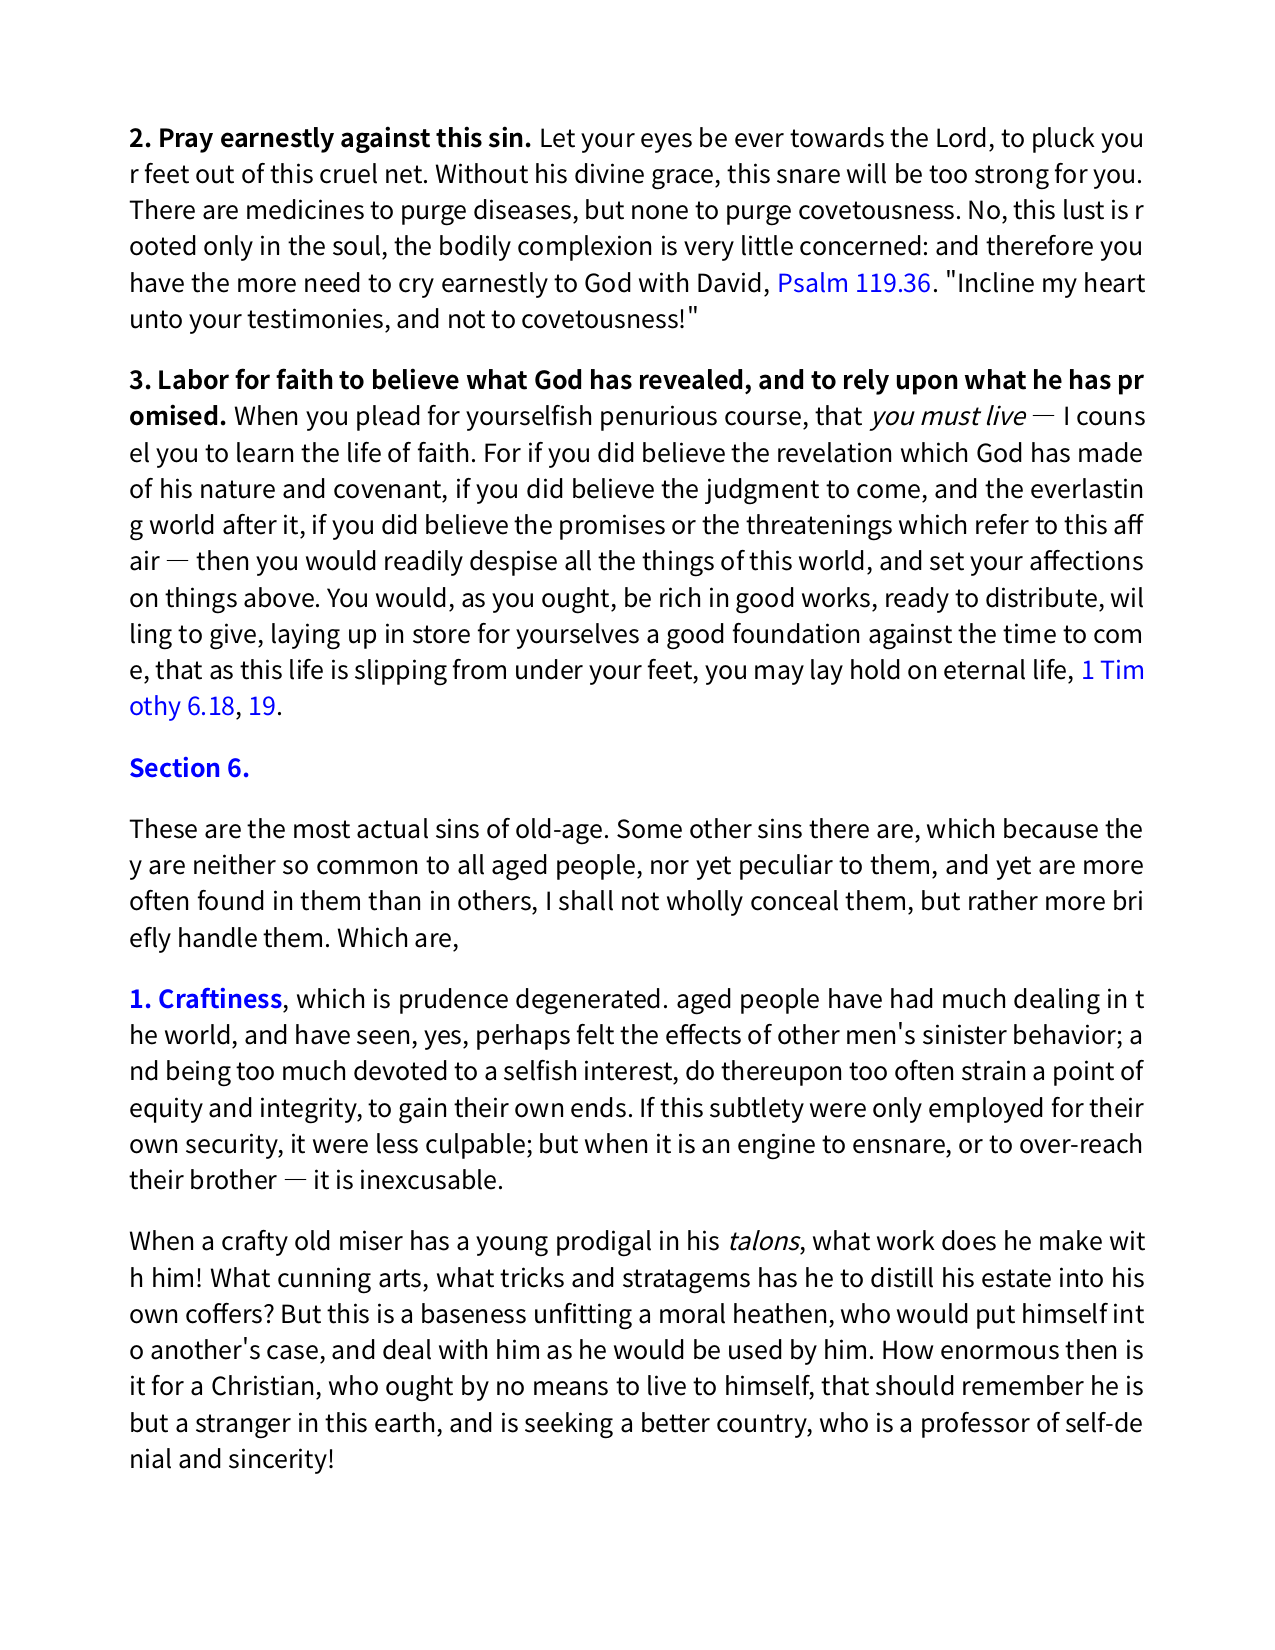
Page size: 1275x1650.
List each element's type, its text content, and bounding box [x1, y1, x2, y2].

text 3. Labor for faith to believe what God has revealed, and to rely upon what he has promised. When you plead for yourselfish penurious course, that you must live — I counsel you to learn the life of faith. For if you did believe the revelation which God has made of his nature and covenant, if you did believe the judgment to come, and the everlasting world after it, if you did believe the promises or the threatenings which refer to this affair — then you would readily despise all the things of this world, and set your affections on things above. You would, as you ought, be rich in good works, ready to distribute, willing to give, laying up in store for yourselves a good foundation against the time to come, that as this life is slipping from under your feet, you may lay hold on eternal life, 1 Timothy 6.18, 19. [129, 361, 1146, 723]
text Section 6. [129, 748, 1146, 784]
text When a crafty old miser has a young prodigal in his talons, what work does he make with him! What cunning arts, what tricks and stratagems has he to distill his estate into his own coffers? But this is a baseness unfitting a moral heathen, who would put himself into another's case, and deal with him as he would be used by him. How enormous then is it for a Christian, who ought by no means to live to himself, that should remember he is but a stranger in this earth, and is seeking a better country, who is a professor of self-denial and sincerity! [129, 1222, 1146, 1476]
text 1. Craftiness, which is prudence degenerated. aged people have had much dealing in the world, and have seen, yes, perhaps felt the effects of other men's sinister behavior; and being too much devoted to a selfish interest, do thereupon too often strain a point of equity and integrity, to gain their own ends. If this subtlety were only employed for their own security, it were less culpable; but when it is an engine to ensnare, or to over-reach their brother — it is inexcusable. [129, 979, 1146, 1197]
text 2. Pray earnestly against this sin. Let your eyes be ever towards the Lord, to pluck your feet out of this cruel net. Without his divine grace, this snare will be too strong for you. There are medicines to purge diseases, but none to purge covetousness. No, this lust is rooted only in the soul, the bodily complexion is very little concerned: and therefore you have the more need to cry earnestly to God with David, Psalm 119.36. "Incline my heart unto your testimonies, and not to covetousness!" [129, 118, 1146, 336]
text These are the most actual sins of old-age. Some other sins there are, which because they are neither so common to all aged people, nor yet peculiar to them, and yet are more often found in them than in others, I shall not wholly conceal them, but rather more briefly handle them. Which are, [129, 809, 1146, 954]
